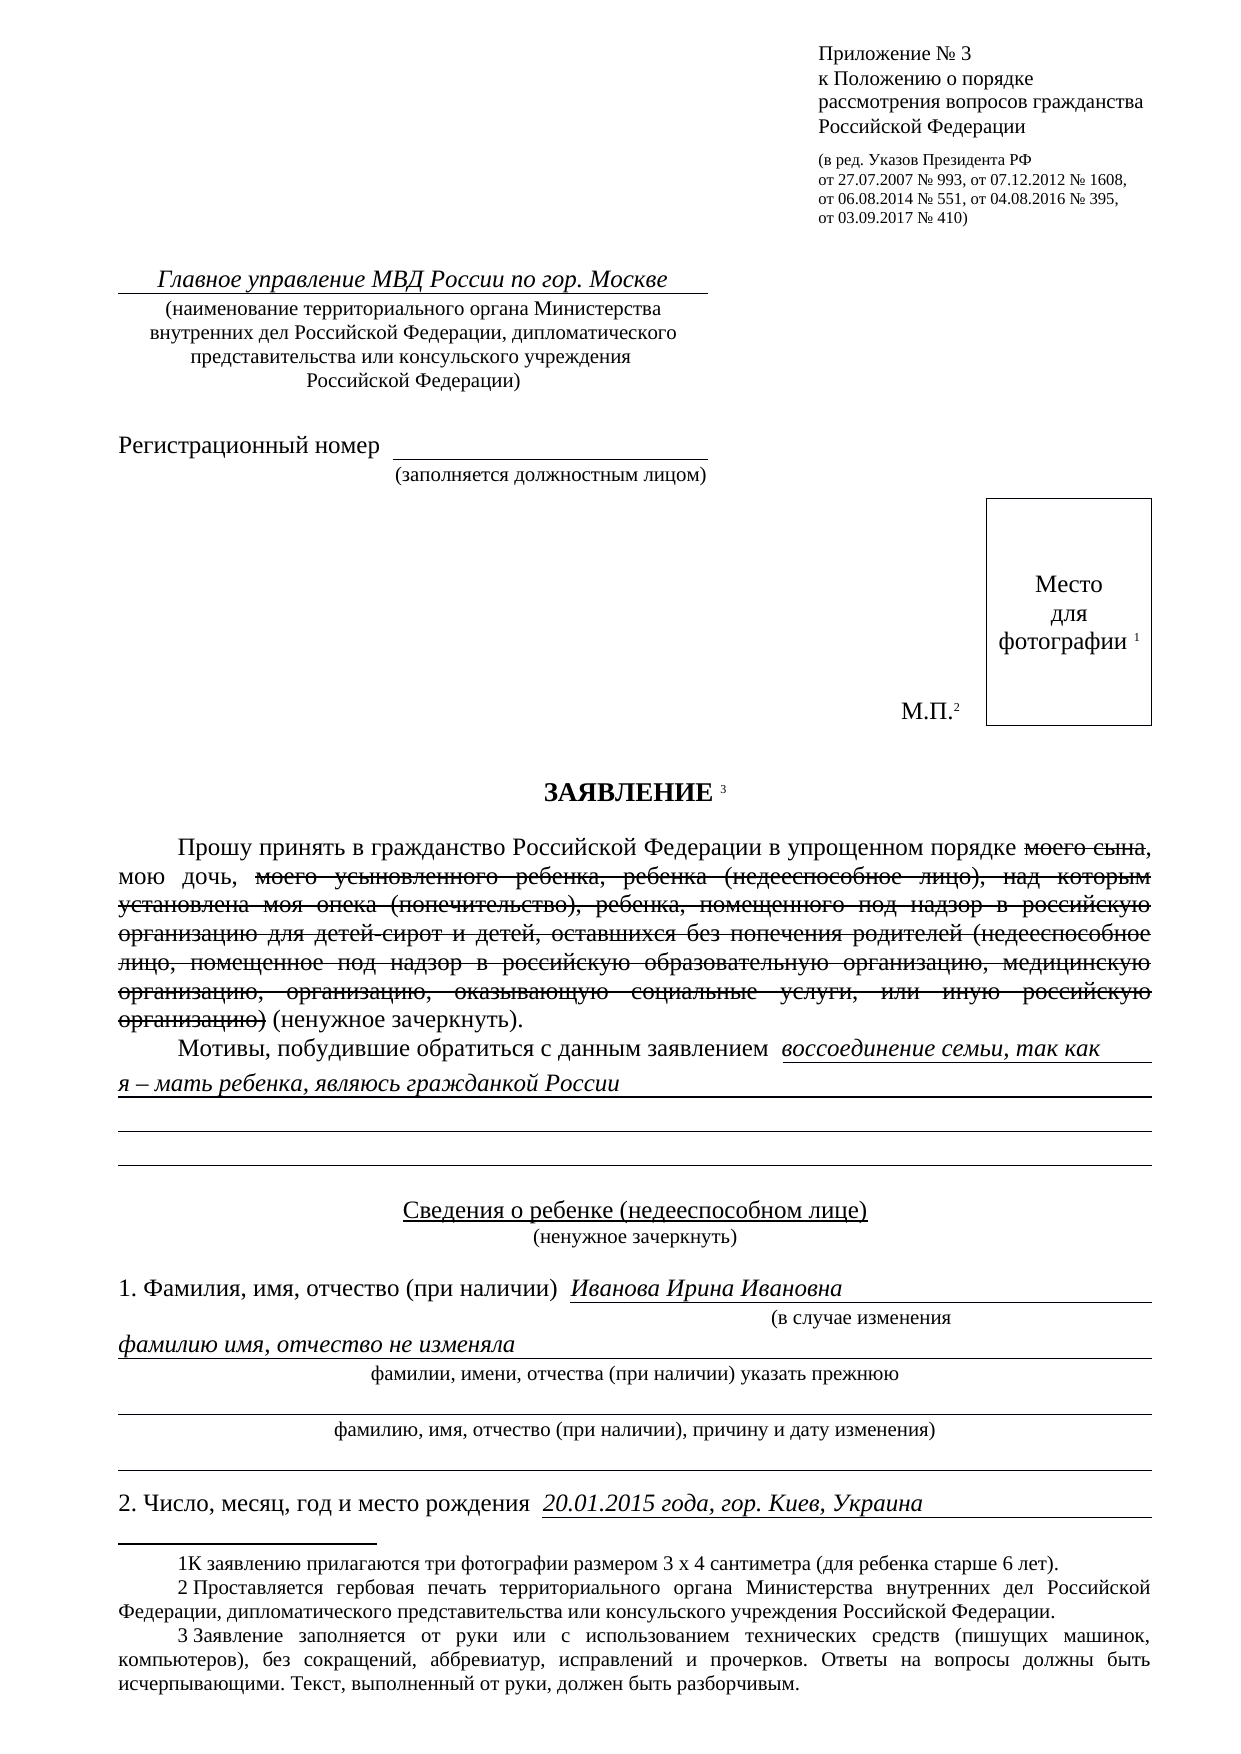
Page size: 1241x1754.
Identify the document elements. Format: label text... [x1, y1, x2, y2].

text (в ред. Указов Президента РФ от 27.07.2007 № 993, от 07.12.2012 № 1608, от 06.08.2014 № 551, от 04.08.2016 № 395, от 03.09.2017 № 410) [818, 150, 1152, 227]
text 2. Число, месяц, год и место рождения 20.01.2015 года, гор. Киев, Украина [118, 1488, 1152, 1517]
text Прошу принять в гражданство Российской Федерации в упрощенном порядке моего сына, мою дочь, моего усыновленного ребенка, ребенка (недееспособное лицо), над которым установлена моя опека (попечительство), ребенка, помещенного под надзор в российскую организацию для детей-сирот и детей, оставшихся без попечения родителей (недееспособное лицо, помещенное под надзор в российскую образовательную организацию, медицинскую организацию, организацию, оказывающую социальные услуги, или иную российскую организацию) (ненужное зачеркнуть). [118, 993, 1152, 1033]
text фамилию имя, отчество не изменяла [118, 1329, 1152, 1358]
text (ненужное зачеркнуть) [118, 1224, 1152, 1248]
text Прошу принять в гражданство Российской Федерации в упрощенном порядке моего сына, мою дочь, моего усыновленного ребенка, ребенка (недееспособное лицо), над которым установлена моя опека (попечительство), ребенка, помещенного под надзор в российскую организацию для детей-сирот и детей, оставшихся без попечения родителей (недееспособное лицо, помещенное под надзор в российскую образовательную организацию, медицинскую организацию, организацию, оказывающую социальные услуги, или иную российскую организацию) (ненужное зачеркнуть). [118, 832, 1152, 991]
table_cell М.П. [898, 612, 986, 725]
text (наименование территориального органа Министерства внутренних дел Российской Федерации, дипломатического представительства или консульского учреждения Российской Федерации) [118, 294, 708, 392]
text ЗАЯВЛЕНИЕ [118, 776, 1152, 807]
text Главное управление МВД России по гор. Москве [118, 264, 708, 293]
text 1. Фамилия, имя, отчество (при наличии) Иванова Ирина Ивановна [118, 1273, 1152, 1302]
text Сведения о ребенке (недееспособном лице) [118, 1195, 1152, 1224]
text фамилию, имя, отчество (при наличии), причину и дату изменения) [118, 1415, 1152, 1441]
text Мотивы, побудившие обратиться с данным заявлением воссоединение семьи, так как [118, 1033, 1152, 1062]
text (заполняется должностным лицом) [393, 460, 708, 486]
table_header Место для фотографии [987, 499, 1151, 725]
table_header [898, 498, 986, 612]
text я – мать ребенка, являюсь гражданкой России [118, 1068, 1152, 1096]
text фамилии, имени, отчества (при наличии) указать прежнюю [118, 1359, 1152, 1385]
text (в случае изменения [570, 1303, 1152, 1329]
text Заявление заполняется от руки или с использованием технических средств (пишущих машинок, компьютеров), без сокращений, аббревиатур, исправлений и прочерков. Ответы на вопросы должны быть исчерпывающими. Текст, выполненный от руки, должен быть разборчивым. [118, 1623, 1152, 1695]
text Приложение № 3 к Положению о порядке рассмотрения вопросов гражданства Российской Федерации [818, 41, 1152, 138]
text Регистрационный номер [118, 430, 1152, 459]
